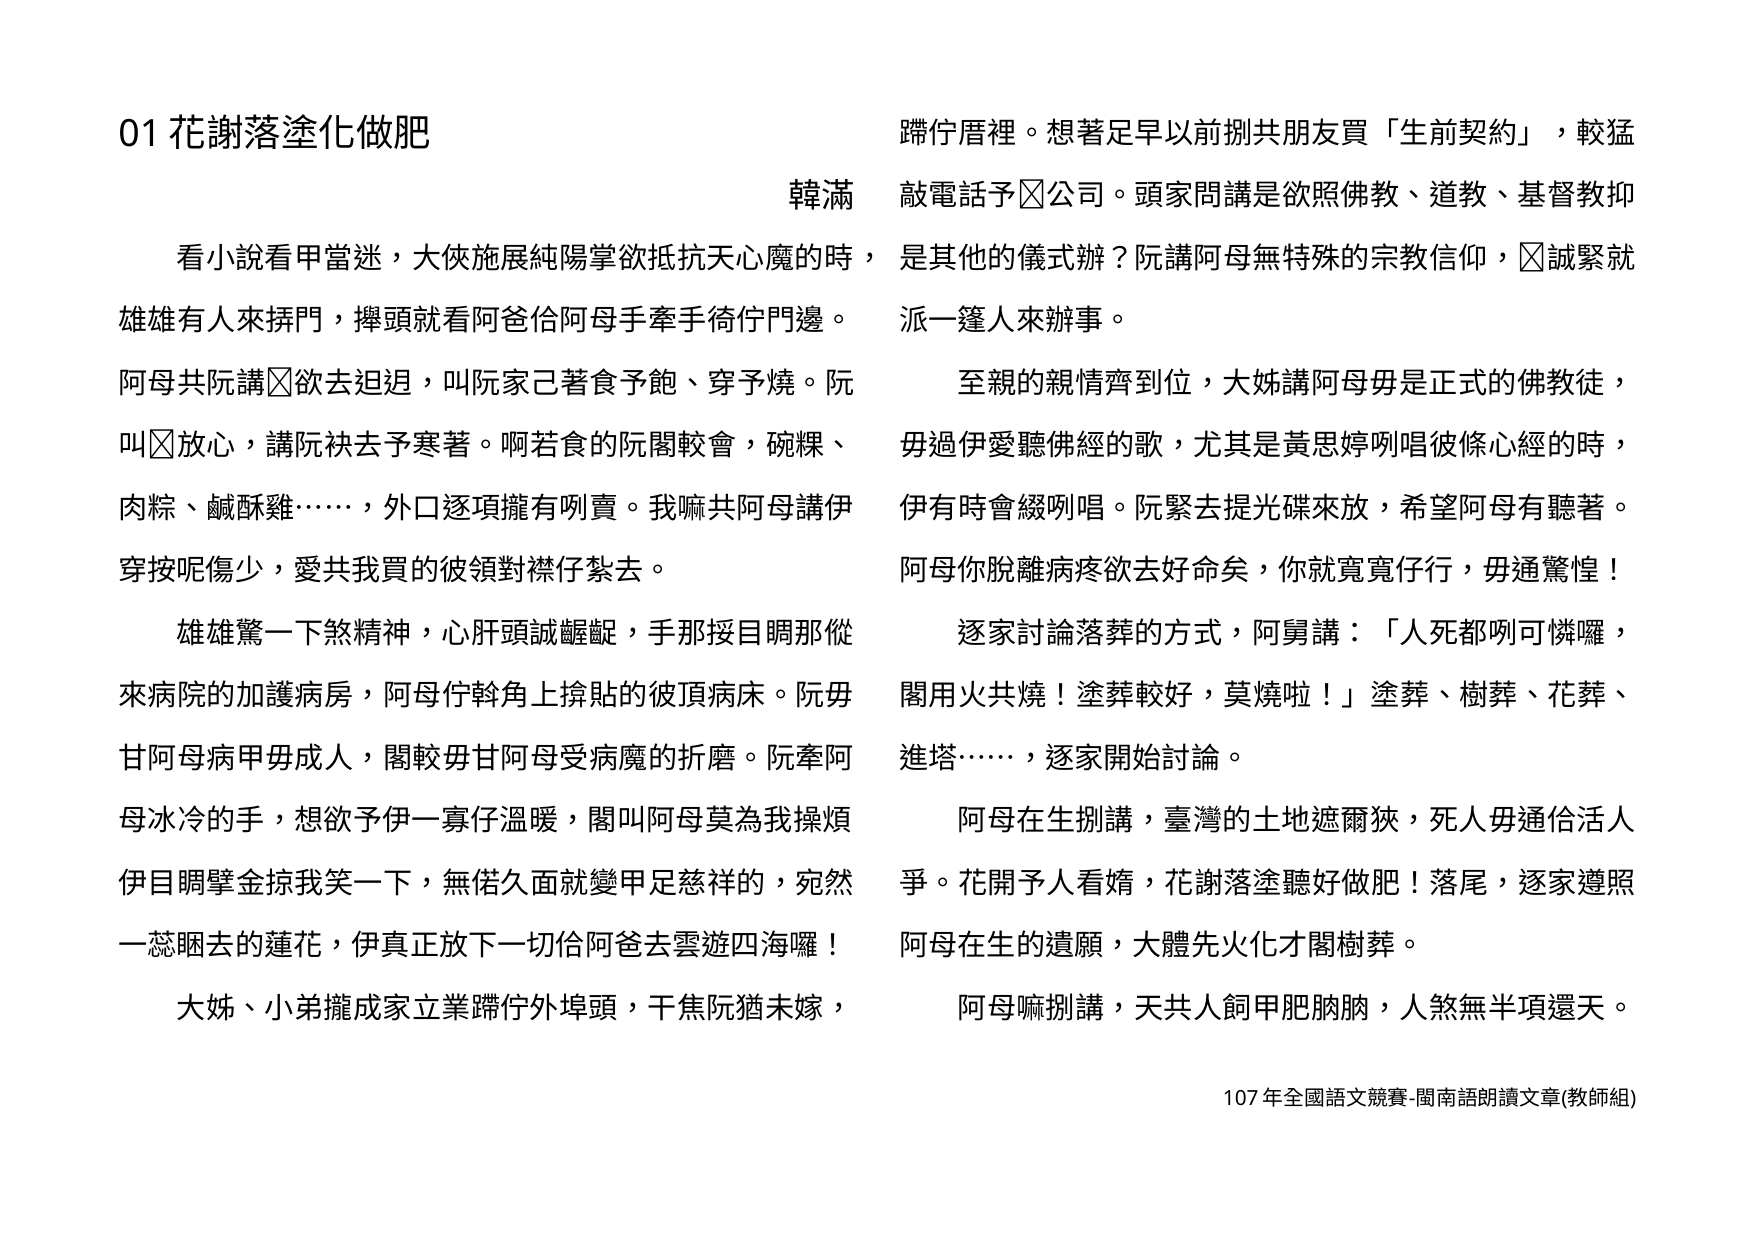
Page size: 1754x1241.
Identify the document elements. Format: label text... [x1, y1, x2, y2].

text 大姊、小弟攏成家立業蹛佇外埠頭，干焦阮猶未嫁， [118, 964, 855, 1026]
text 至親的親情齊到位，大姊講阿母毋是正式的佛教徒，毋過伊愛聽佛經的歌，尤其是黃思婷咧唱彼條心經的時，伊有時會綴咧唱。阮緊去提光碟來放，希望阿母有聽著。阿母你脫離病疼欲去好命矣，你就寬寬仔行，毋通驚惶！ [899, 339, 1636, 589]
text 韓滿 [118, 151, 855, 214]
text 阿母在生捌講，臺灣的土地遮爾狹，死人毋通佮活人爭。花開予人看媠，花謝落塗聽好做肥！落尾，逐家遵照阿母在生的遺願，大體先火化才閣樹葬。 [899, 776, 1636, 964]
text 雄雄驚一下煞精神，心肝頭誠齷齪，手那挼目睭那傱來病院的加護病房，阿母佇斡角上揜貼的彼頂病床。阮毋甘阿母病甲毋成人，閣較毋甘阿母受病魔的折磨。阮牽阿母冰冷的手，想欲予伊一寡仔溫暖，閣叫阿母莫為我操煩。伊目睭擘金掠我笑一下，無偌久面就變甲足慈祥的，宛然一蕊睏去的蓮花，伊真正放下一切佮阿爸去雲遊四海囉！ [118, 589, 855, 964]
text 看小說看甲當迷，大俠施展純陽掌欲抵抗天心魔的時，雄雄有人來挵門，攑頭就看阿爸佮阿母手牽手徛佇門邊。阿母共阮講欲去𨑨迌，叫阮家己著食予飽、穿予燒。阮叫放心，講阮袂去予寒著。啊若食的阮閣較會，碗粿、肉粽、鹹酥雞……，外口逐項攏有咧賣。我嘛共阿母講伊穿按呢傷少，愛共我買的彼領對襟仔紮去。 [118, 214, 855, 589]
text 阿母嘛捌講，天共人飼甲肥朒朒，人煞無半項還天。 [899, 964, 1636, 1026]
text 蹛佇厝裡。想著足早以前捌共朋友買「生前契約」，較猛敲電話予公司。頭家問講是欲照佛教、道教、基督教抑是其他的儀式辦？阮講阿母無特殊的宗教信仰，誠緊就派一篷人來辦事。 [899, 89, 1636, 339]
text 01花謝落塗化做肥 [118, 89, 855, 151]
text 逐家討論落葬的方式，阿舅講：「人死都咧可憐囉，閣用火共燒！塗葬較好，莫燒啦！」塗葬、樹葬、花葬、進塔……，逐家開始討論。 [899, 589, 1636, 776]
